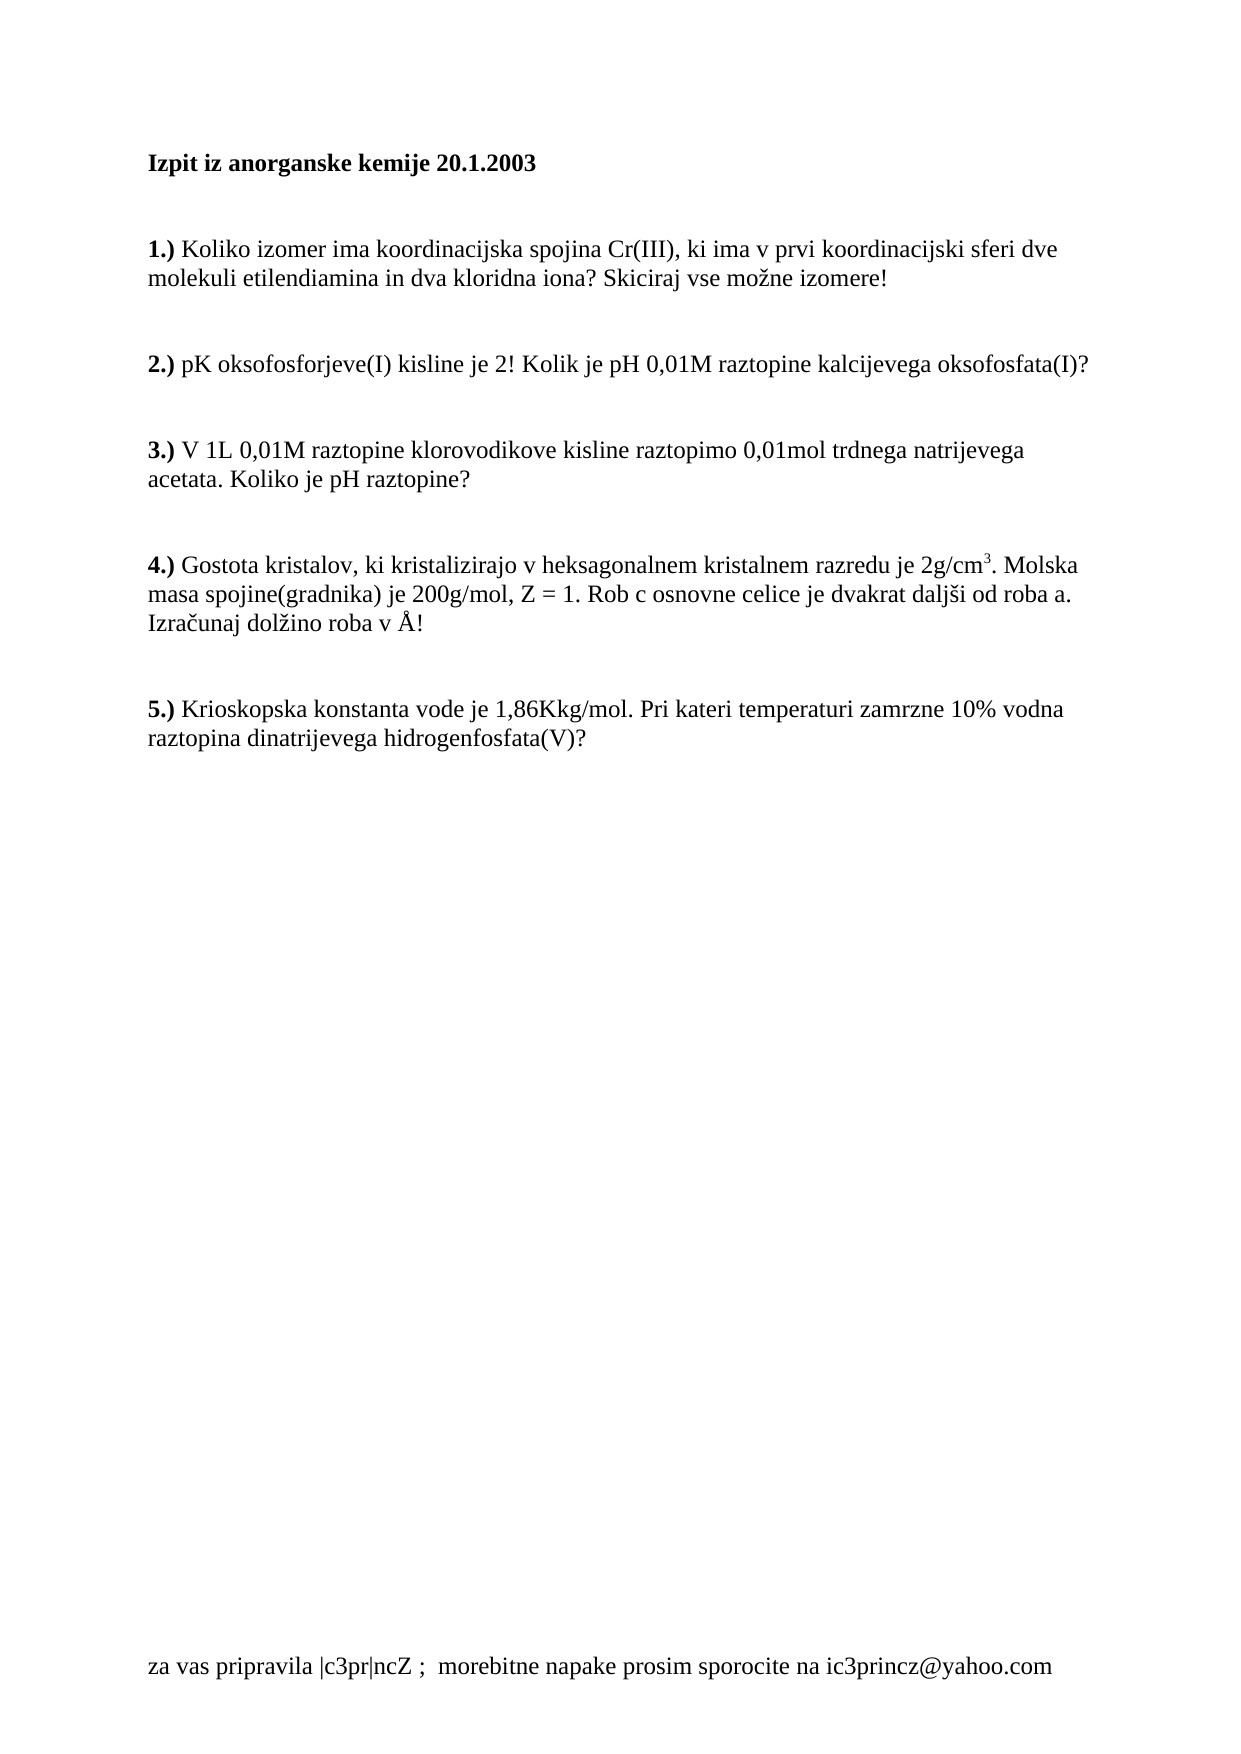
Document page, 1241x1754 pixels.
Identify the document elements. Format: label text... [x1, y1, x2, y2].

text 3.) V 1L 0,01M raztopine klorovodikove kisline raztopimo 0,01mol trdnega natrijevega acetata. Koliko je pH raztopine? [148, 435, 1093, 493]
text 2.) pK oksofosforjeve(I) kisline je 2! Kolik je pH 0,01M raztopine kalcijevega oksofosfata(I)? [148, 349, 1093, 378]
text 1.) Koliko izomer ima koordinacijska spojina Cr(III), ki ima v prvi koordinacijski sferi dve molekuli etilendiamina in dva kloridna iona? Skiciraj vse možne izomere! [148, 234, 1093, 291]
subtitle Izpit iz anorganske kemije 20.1.2003 [148, 148, 1093, 176]
text 5.) Krioskopska konstanta vode je 1,86Kkg/mol. Pri kateri temperaturi zamrzne 10% vodna raztopina dinatrijevega hidrogenfosfata(V)? [148, 694, 1093, 751]
text 4.) Gostota kristalov, ki kristalizirajo v heksagonalnem kristalnem razredu je 2g/cm3. Molska masa spojine(gradnika) je 200g/mol, Z = 1. Rob c osnovne celice je dvakrat daljši od roba a. Izračunaj dolžino roba v Å! [148, 550, 1093, 636]
